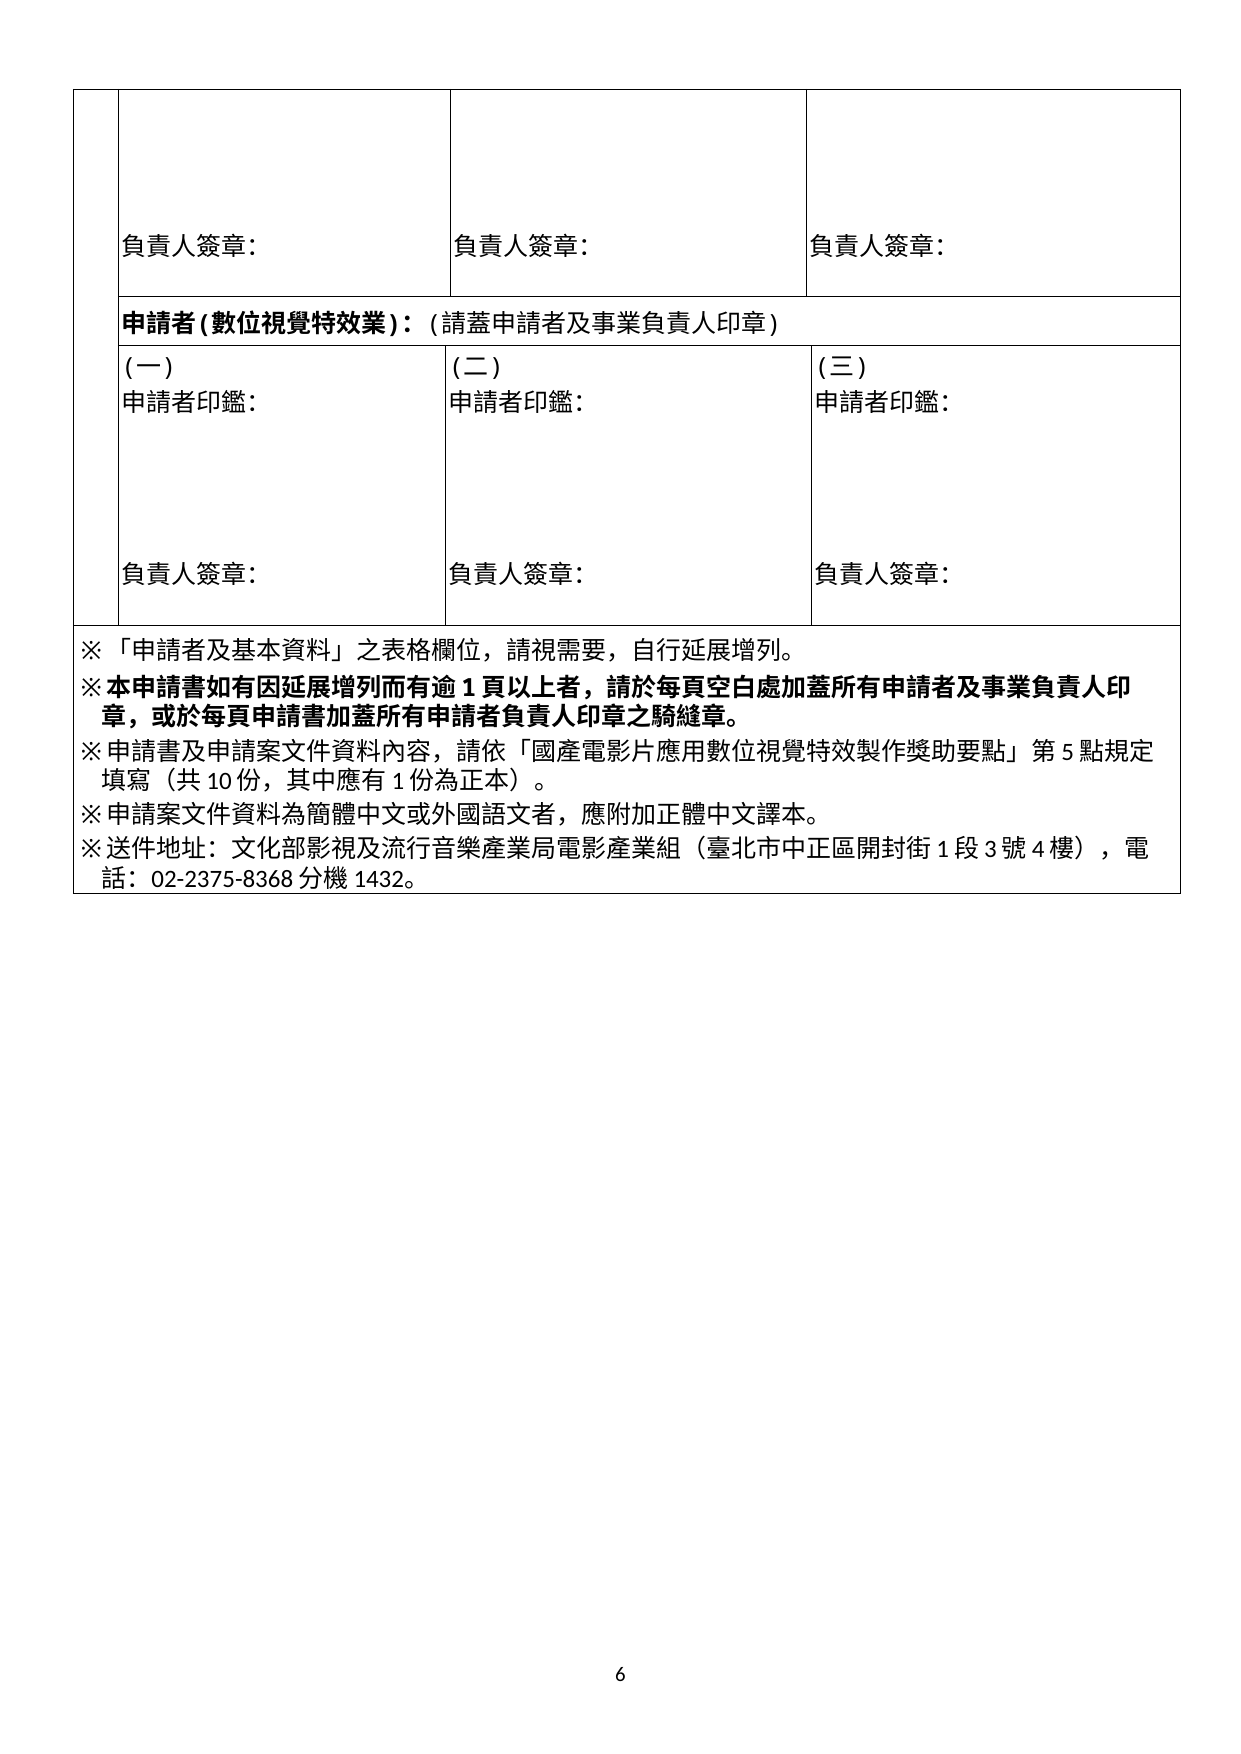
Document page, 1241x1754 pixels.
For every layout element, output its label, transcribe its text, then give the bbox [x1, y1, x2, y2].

table_cell 申請者(數位視覺特效業)：(請蓋申請者及事業負責人印章) [119, 297, 1180, 345]
table_cell ※「申請者及基本資料」之表格欄位，請視需要，自行延展增列。 ※本申請書如有因延展增列而有逾1頁以上者，請於每頁空白處加蓋所有申請者及事業負責人印章，或於每頁申請書加蓋所有申請者負責人印章之騎縫章。 ※申請書及申請案文件資料內容，請依「國產電影片應用數位視覺特效製作獎助要點」第5點規定填寫（共10份，其中應有1份為正本）。 ※申請案文件資料為簡體中文或外國語文者，應附加正體中文譯本。 ※送件地址：文化部影視及流行音樂產業局電影產業組（臺北市中正區開封街1段3號4樓），電話：02-2375-8368分機1432。 [74, 626, 1180, 893]
table_cell 負責人簽章： [807, 90, 1180, 296]
table_cell (一) 申請者印鑑： 負責人簽章： [119, 346, 445, 625]
table_cell (三) 申請者印鑑： 負責人簽章： [812, 346, 1180, 625]
table_cell 負責人簽章： [119, 90, 450, 296]
table_cell (二) 申請者印鑑： 負責人簽章： [446, 346, 811, 625]
table_cell [74, 90, 118, 625]
table_cell 負責人簽章： [451, 90, 806, 296]
